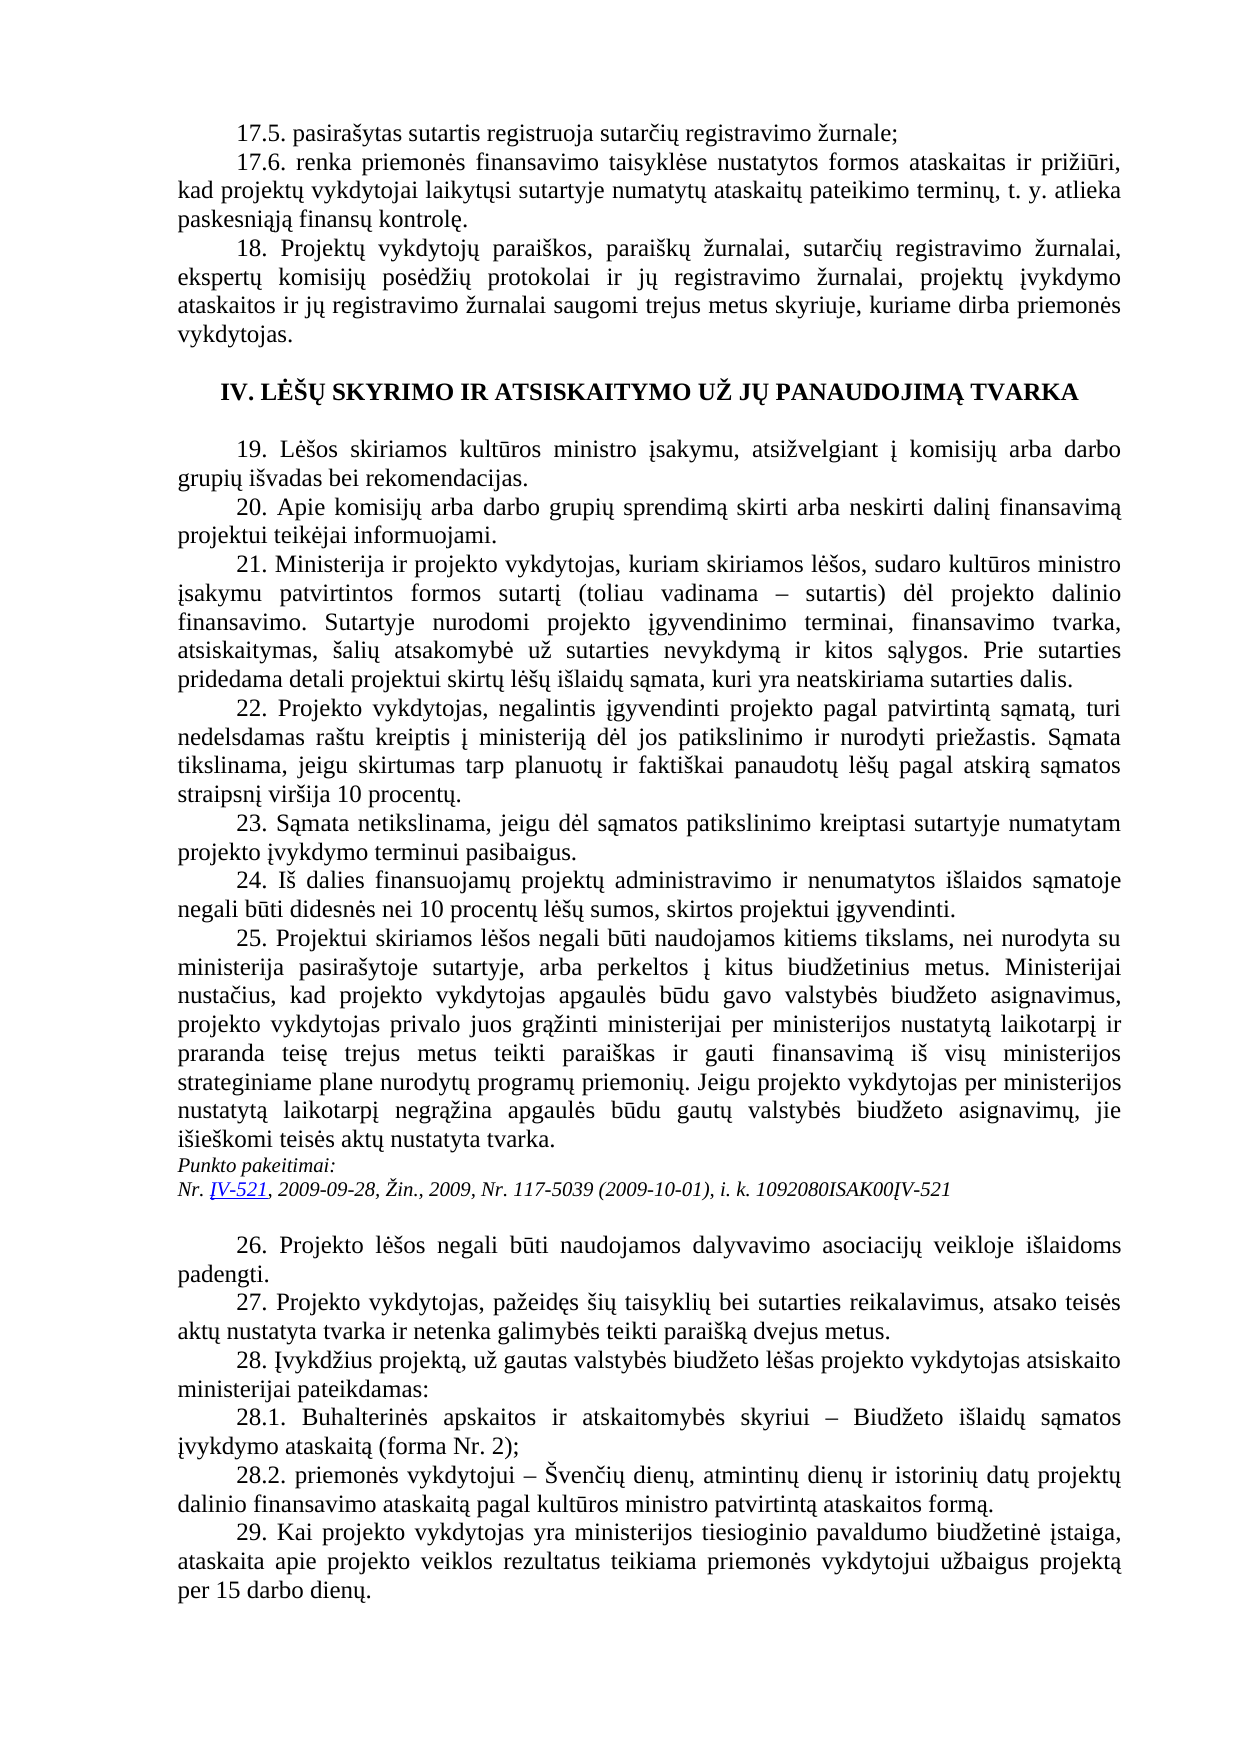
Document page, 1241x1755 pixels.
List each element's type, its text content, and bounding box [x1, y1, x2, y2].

text 28.2. priemonės vykdytojui – Švenčių dienų, atmintinų dienų ir istorinių datų projektų dalinio finansavimo ataskaitą pagal kultūros ministro patvirtintą ataskaitos formą. [177, 1460, 1122, 1517]
text 26. Projekto lėšos negali būti naudojamos dalyvavimo asociacijų veikloje išlaidoms padengti. [177, 1230, 1122, 1287]
text 29. Kai projekto vykdytojas yra ministerijos tiesioginio pavaldumo biudžetinė įstaiga, ataskaita apie projekto veiklos rezultatus teikiama priemonės vykdytojui užbaigus projektą per 15 darbo dienų. [177, 1517, 1122, 1604]
text 24. Iš dalies finansuojamų projektų administravimo ir nenumatytos išlaidos sąmatoje negali būti didesnės nei 10 procentų lėšų sumos, skirtos projektui įgyvendinti. [177, 866, 1122, 923]
text Punkto pakeitimai: [177, 1153, 1122, 1177]
text 27. Projekto vykdytojas, pažeidęs šių taisyklių bei sutarties reikalavimus, atsako teisės aktų nustatyta tvarka ir netenka galimybės teikti paraišką dvejus metus. [177, 1287, 1122, 1345]
text 19. Lėšos skiriamos kultūros ministro įsakymu, atsižvelgiant į komisijų arba darbo grupių išvadas bei rekomendacijas. [177, 434, 1122, 492]
text 17.5. pasirašytas sutartis registruoja sutarčių registravimo žurnale; [177, 118, 1122, 147]
text 23. Sąmata netikslinama, jeigu dėl sąmatos patikslinimo kreiptasi sutartyje numatytam projekto įvykdymo terminui pasibaigus. [177, 808, 1122, 866]
text 21. Ministerija ir projekto vykdytojas, kuriam skiriamos lėšos, sudaro kultūros ministro įsakymu patvirtintos formos sutartį (toliau vadinama – sutartis) dėl projekto dalinio finansavimo. Sutartyje nurodomi projekto įgyvendinimo terminai, finansavimo tvarka, atsiskaitymas, šalių atsakomybė už sutarties nevykdymą ir kitos sąlygos. Prie sutarties pridedama detali projektui skirtų lėšų išlaidų sąmata, kuri yra neatskiriama sutarties dalis. [177, 549, 1122, 693]
text IV. LĖŠŲ SKYRIMO IR ATSISKAITYMO UŽ JŲ PANAUDOJIMĄ TVARKA [177, 377, 1122, 406]
text 22. Projekto vykdytojas, negalintis įgyvendinti projekto pagal patvirtintą sąmatą, turi nedelsdamas raštu kreiptis į ministeriją dėl jos patikslinimo ir nurodyti priežastis. Sąmata tikslinama, jeigu skirtumas tarp planuotų ir faktiškai panaudotų lėšų pagal atskirą sąmatos straipsnį viršija 10 procentų. [177, 693, 1122, 808]
text 20. Apie komisijų arba darbo grupių sprendimą skirti arba neskirti dalinį finansavimą projektui teikėjai informuojami. [177, 492, 1122, 549]
text 18. Projektų vykdytojų paraiškos, paraiškų žurnalai, sutarčių registravimo žurnalai, ekspertų komisijų posėdžių protokolai ir jų registravimo žurnalai, projektų įvykdymo ataskaitos ir jų registravimo žurnalai saugomi trejus metus skyriuje, kuriame dirba priemonės vykdytojas. [177, 233, 1122, 348]
text 17.6. renka priemonės finansavimo taisyklėse nustatytos formos ataskaitas ir prižiūri, kad projektų vykdytojai laikytųsi sutartyje numatytų ataskaitų pateikimo terminų, t. y. atlieka paskesniąją finansų kontrolę. [177, 147, 1122, 233]
text 28. Įvykdžius projektą, už gautas valstybės biudžeto lėšas projekto vykdytojas atsiskaito ministerijai pateikdamas: [177, 1345, 1122, 1402]
text 28.1. Buhalterinės apskaitos ir atskaitomybės skyriui – Biudžeto išlaidų sąmatos įvykdymo ataskaitą (forma Nr. 2); [177, 1402, 1122, 1460]
text Nr. ĮV-521, 2009-09-28, Žin., 2009, Nr. 117-5039 (2009-10-01), i. k. 1092080ISAK00ĮV-521 [177, 1177, 1122, 1201]
text 25. Projektui skiriamos lėšos negali būti naudojamos kitiems tikslams, nei nurodyta su ministerija pasirašytoje sutartyje, arba perkeltos į kitus biudžetinius metus. Ministerijai nustačius, kad projekto vykdytojas apgaulės būdu gavo valstybės biudžeto asignavimus, projekto vykdytojas privalo juos grąžinti ministerijai per ministerijos nustatytą laikotarpį ir praranda teisę trejus metus teikti paraiškas ir gauti finansavimą iš visų ministerijos strateginiame plane nurodytų programų priemonių. Jeigu projekto vykdytojas per ministerijos nustatytą laikotarpį negrąžina apgaulės būdu gautų valstybės biudžeto asignavimų, jie išieškomi teisės aktų nustatyta tvarka. [177, 923, 1122, 1153]
